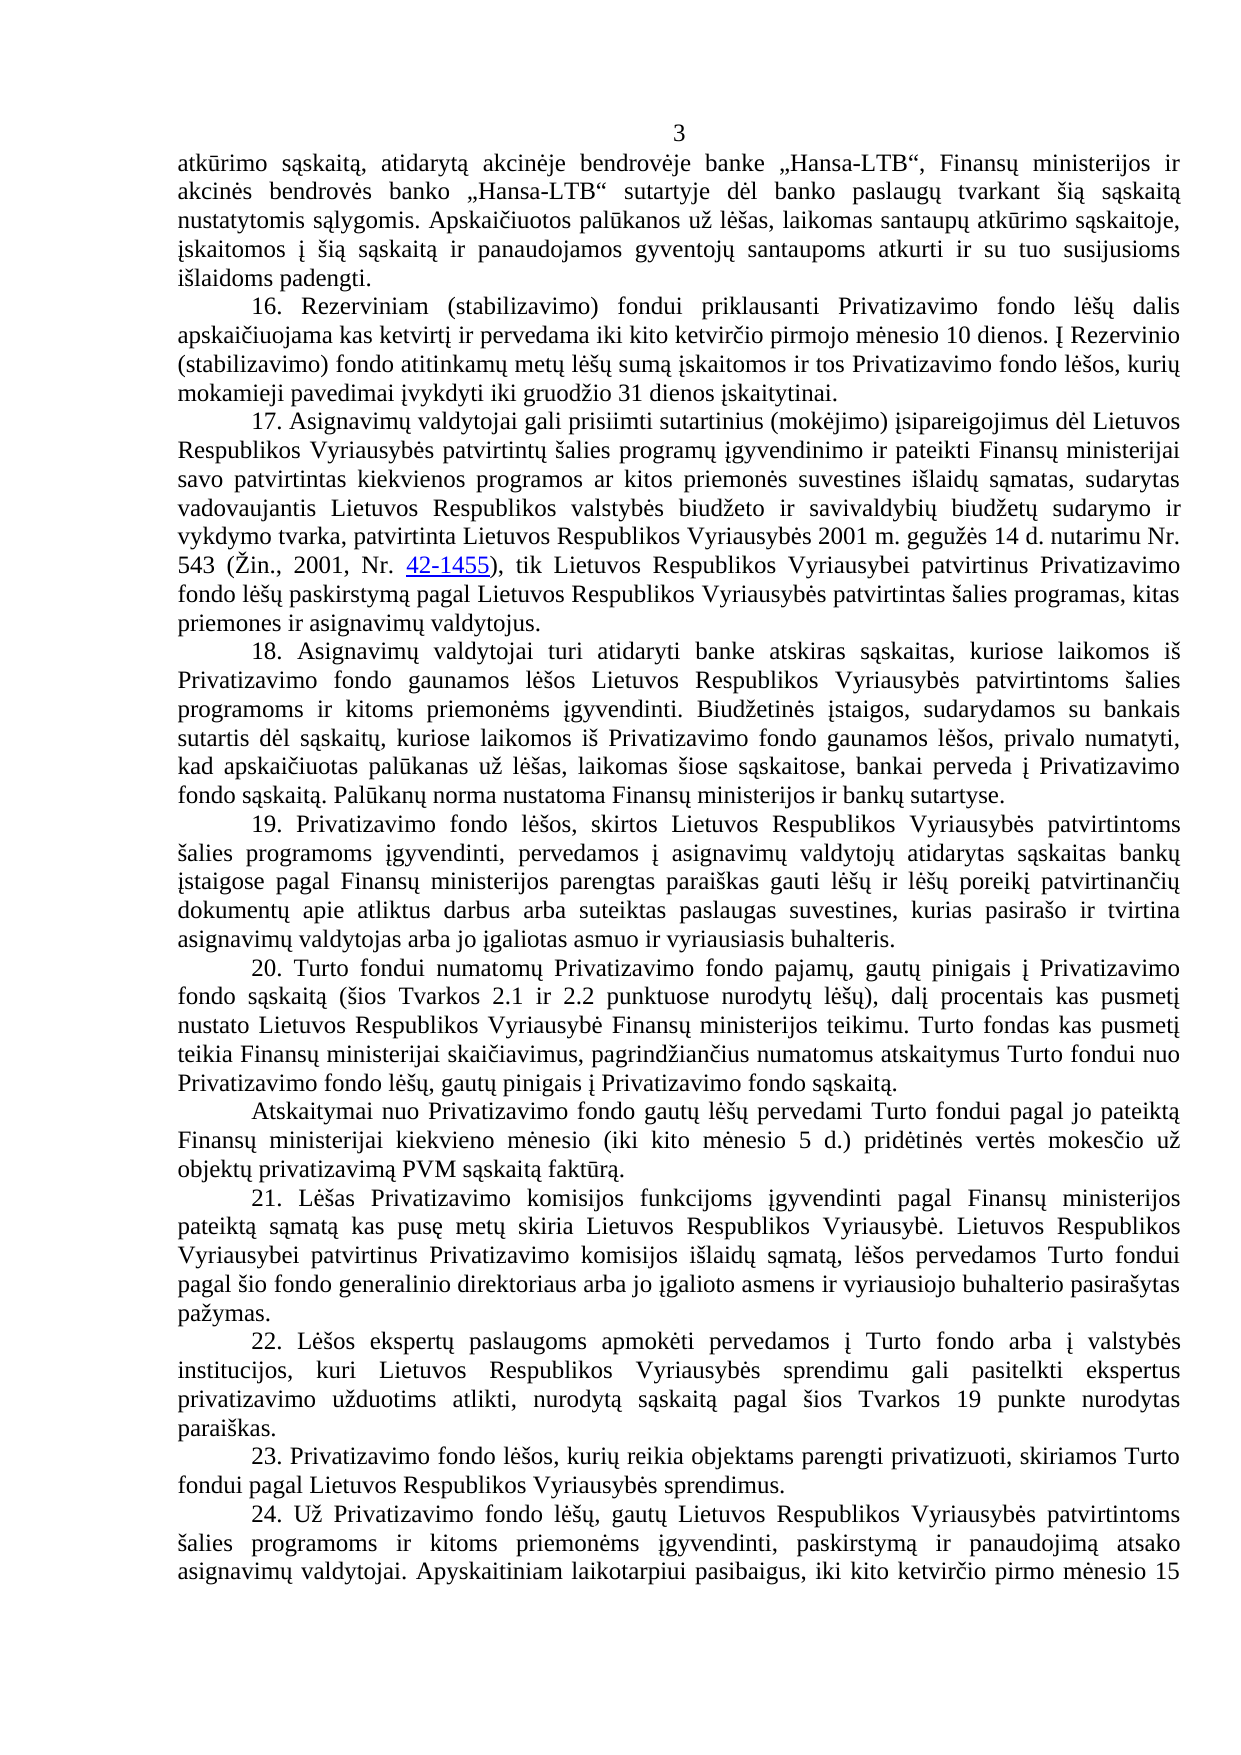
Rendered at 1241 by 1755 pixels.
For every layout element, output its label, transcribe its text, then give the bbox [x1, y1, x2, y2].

text 18. Asignavimų valdytojai turi atidaryti banke atskiras sąskaitas, kuriose laikomos iš Privatizavimo fondo gaunamos lėšos Lietuvos Respublikos Vyriausybės patvirtintoms šalies programoms ir kitoms priemonėms įgyvendinti. Biudžetinės įstaigos, sudarydamos su bankais sutartis dėl sąskaitų, kuriose laikomos iš Privatizavimo fondo gaunamos lėšos, privalo numatyti, kad apskaičiuotas palūkanas už lėšas, laikomas šiose sąskaitose, bankai perveda į Privatizavimo fondo sąskaitą. Palūkanų norma nustatoma Finansų ministerijos ir bankų sutartyse. [177, 636, 1181, 809]
text 17. Asignavimų valdytojai gali prisiimti sutartinius (mokėjimo) įsipareigojimus dėl Lietuvos Respublikos Vyriausybės patvirtintų šalies programų įgyvendinimo ir pateikti Finansų ministerijai savo patvirtintas kiekvienos programos ar kitos priemonės suvestines išlaidų sąmatas, sudarytas vadovaujantis Lietuvos Respublikos valstybės biudžeto ir savivaldybių biudžetų sudarymo ir vykdymo tvarka, patvirtinta Lietuvos Respublikos Vyriausybės 2001 m. gegužės 14 d. nutarimu Nr. 543 (Žin., 2001, Nr. 42-1455), tik Lietuvos Respublikos Vyriausybei patvirtinus Privatizavimo fondo lėšų paskirstymą pagal Lietuvos Respublikos Vyriausybės patvirtintas šalies programas, kitas priemones ir asignavimų valdytojus. [177, 406, 1181, 636]
text 22. Lėšos ekspertų paslaugoms apmokėti pervedamos į Turto fondo arba į valstybės institucijos, kuri Lietuvos Respublikos Vyriausybės sprendimu gali pasitelkti ekspertus privatizavimo užduotims atlikti, nurodytą sąskaitą pagal šios Tvarkos 19 punkte nurodytas paraiškas. [177, 1326, 1181, 1441]
text 21. Lėšas Privatizavimo komisijos funkcijoms įgyvendinti pagal Finansų ministerijos pateiktą sąmatą kas pusę metų skiria Lietuvos Respublikos Vyriausybė. Lietuvos Respublikos Vyriausybei patvirtinus Privatizavimo komisijos išlaidų sąmatą, lėšos pervedamos Turto fondui pagal šio fondo generalinio direktoriaus arba jo įgalioto asmens ir vyriausiojo buhalterio pasirašytas pažymas. [177, 1183, 1181, 1326]
text atkūrimo sąskaitą, atidarytą akcinėje bendrovėje banke „Hansa-LTB“, Finansų ministerijos ir akcinės bendrovės banko „Hansa-LTB“ sutartyje dėl banko paslaugų tvarkant šią sąskaitą nustatytomis sąlygomis. Apskaičiuotos palūkanos už lėšas, laikomas santaupų atkūrimo sąskaitoje, įskaitomos į šią sąskaitą ir panaudojamos gyventojų santaupoms atkurti ir su tuo susijusioms išlaidoms padengti. [177, 148, 1181, 291]
text 23. Privatizavimo fondo lėšos, kurių reikia objektams parengti privatizuoti, skiriamos Turto fondui pagal Lietuvos Respublikos Vyriausybės sprendimus. [177, 1441, 1181, 1499]
text 20. Turto fondui numatomų Privatizavimo fondo pajamų, gautų pinigais į Privatizavimo fondo sąskaitą (šios Tvarkos 2.1 ir 2.2 punktuose nurodytų lėšų), dalį procentais kas pusmetį nustato Lietuvos Respublikos Vyriausybė Finansų ministerijos teikimu. Turto fondas kas pusmetį teikia Finansų ministerijai skaičiavimus, pagrindžiančius numatomus atskaitymus Turto fondui nuo Privatizavimo fondo lėšų, gautų pinigais į Privatizavimo fondo sąskaitą. [177, 953, 1181, 1096]
text 19. Privatizavimo fondo lėšos, skirtos Lietuvos Respublikos Vyriausybės patvirtintoms šalies programoms įgyvendinti, pervedamos į asignavimų valdytojų atidarytas sąskaitas bankų įstaigose pagal Finansų ministerijos parengtas paraiškas gauti lėšų ir lėšų poreikį patvirtinančių dokumentų apie atliktus darbus arba suteiktas paslaugas suvestines, kurias pasirašo ir tvirtina asignavimų valdytojas arba jo įgaliotas asmuo ir vyriausiasis buhalteris. [177, 809, 1181, 953]
text 24. Už Privatizavimo fondo lėšų, gautų Lietuvos Respublikos Vyriausybės patvirtintoms šalies programoms ir kitoms priemonėms įgyvendinti, paskirstymą ir panaudojimą atsako asignavimų valdytojai. Apyskaitiniam laikotarpiui pasibaigus, iki kito ketvirčio pirmo mėnesio 15 [177, 1499, 1181, 1585]
text 16. Rezerviniam (stabilizavimo) fondui priklausanti Privatizavimo fondo lėšų dalis apskaičiuojama kas ketvirtį ir pervedama iki kito ketvirčio pirmojo mėnesio 10 dienos. Į Rezervinio (stabilizavimo) fondo atitinkamų metų lėšų sumą įskaitomos ir tos Privatizavimo fondo lėšos, kurių mokamieji pavedimai įvykdyti iki gruodžio 31 dienos įskaitytinai. [177, 291, 1181, 406]
text Atskaitymai nuo Privatizavimo fondo gautų lėšų pervedami Turto fondui pagal jo pateiktą Finansų ministerijai kiekvieno mėnesio (iki kito mėnesio 5 d.) pridėtinės vertės mokesčio už objektų privatizavimą PVM sąskaitą faktūrą. [177, 1096, 1181, 1183]
